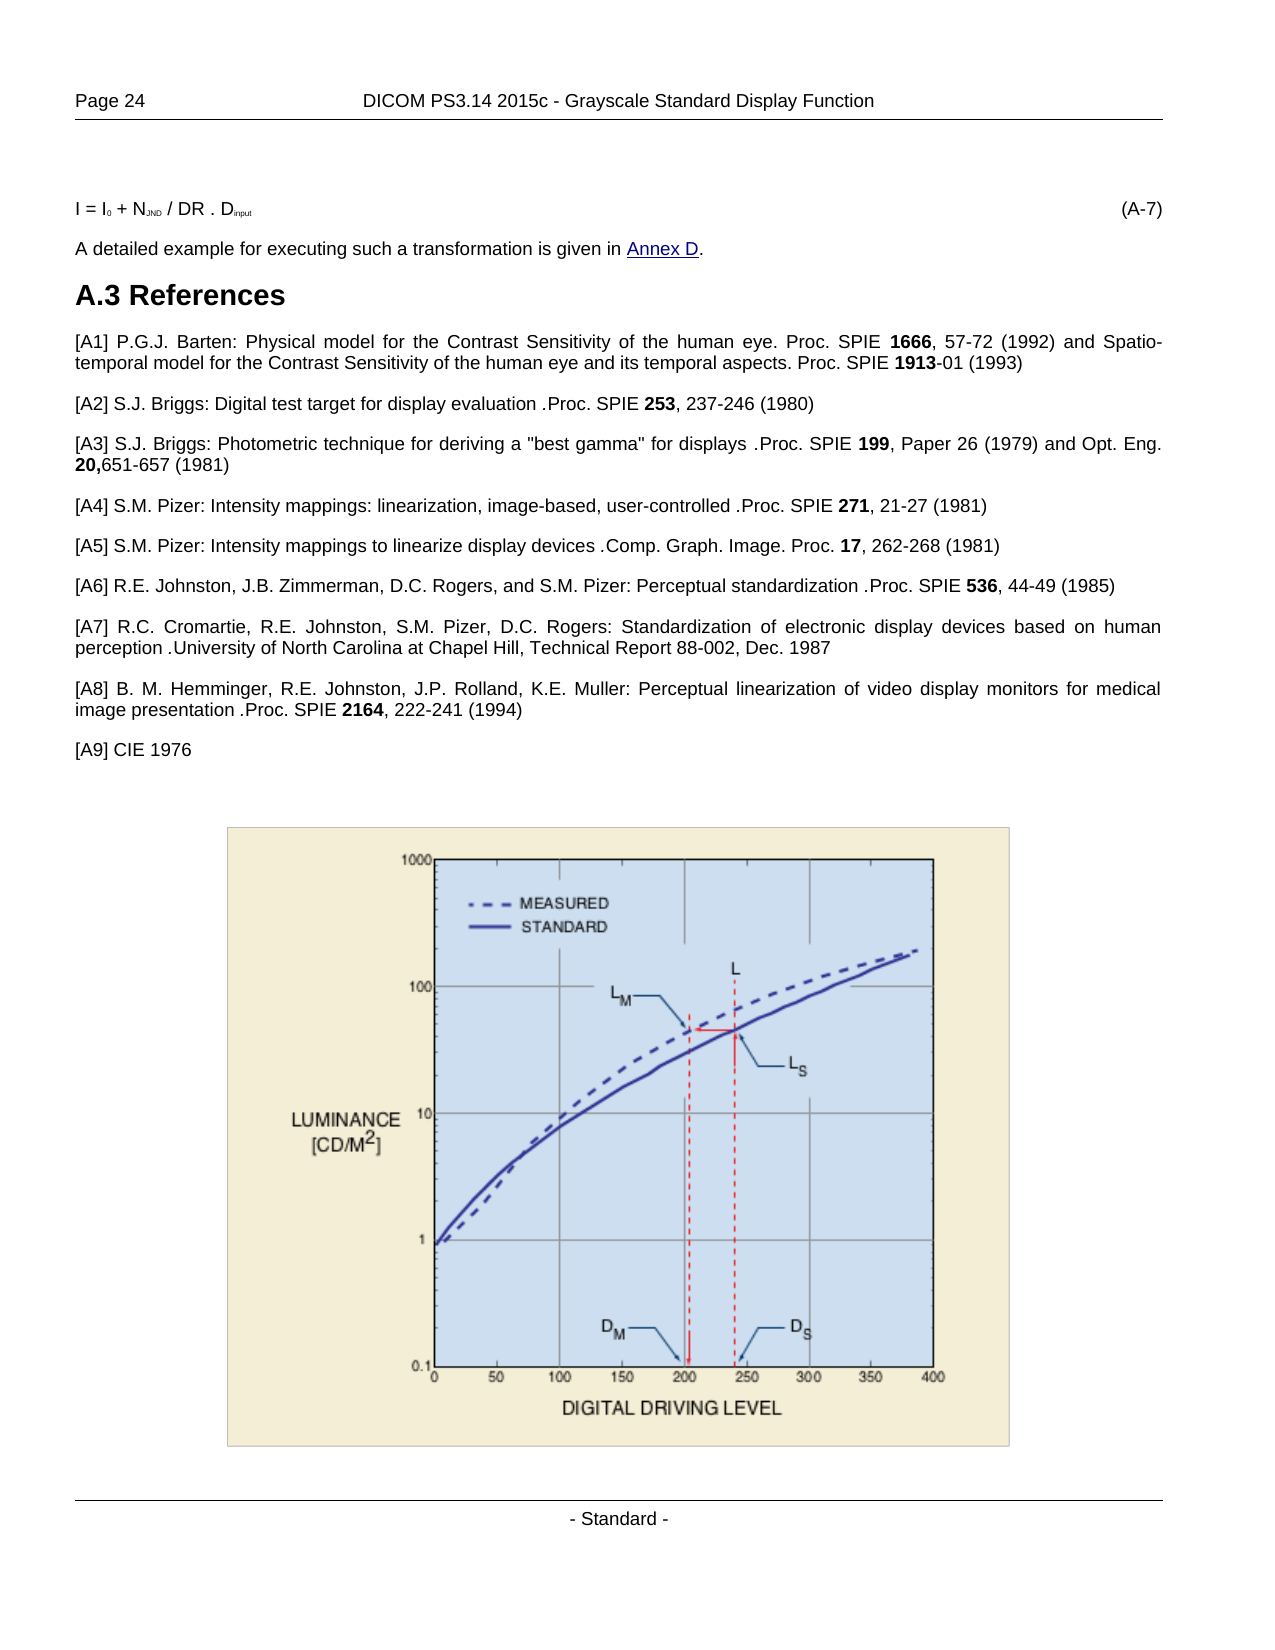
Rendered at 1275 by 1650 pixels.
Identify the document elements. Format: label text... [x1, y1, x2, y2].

text [A3] S.J. Briggs: Photometric technique for deriving a "best gamma" for displays .Proc. SPIE 199, Paper 26 (1979) and Opt. Eng. 20,651-657 (1981) [75, 433, 1162, 476]
text [A8] B. M. Hemminger, R.E. Johnston, J.P. Rolland, K.E. Muller: Perceptual linearization of video display monitors for medical image presentation .Proc. SPIE 2164, 222-241 (1994) [75, 677, 1162, 720]
text [A4] S.M. Pizer: Intensity mappings: linearization, image-based, user-controlled .Proc. SPIE 271, 21-27 (1981) [75, 494, 1162, 516]
picture [226, 827, 1011, 1448]
text [A5] S.M. Pizer: Intensity mappings to linearize display devices .Comp. Graph. Image. Proc. 17, 262-268 (1981) [75, 535, 1162, 556]
table_header (A-7) [1095, 198, 1162, 219]
text [A1] P.G.J. Barten: Physical model for the Contrast Sensitivity of the human eye. Proc. SPIE 1666, 57-72 (1992) and Spatio-temporal model for the Contrast Sensitivity of the human eye and its temporal aspects. Proc. SPIE 1913-01 (1993) [75, 330, 1162, 373]
text [A7] R.C. Cromartie, R.E. Johnston, S.M. Pizer, D.C. Rogers: Standardization of electronic display devices based on human perception .University of North Carolina at Chapel Hill, Technical Report 88-002, Dec. 1987 [75, 615, 1162, 658]
text A detailed example for executing such a transformation is given in Annex D. [75, 238, 1162, 259]
text [A6] R.E. Johnston, J.B. Zimmerman, D.C. Rogers, and S.M. Pizer: Perceptual standardization .Proc. SPIE 536, 44-49 (1985) [75, 575, 1162, 597]
text [A9] CIE 1976 [75, 739, 1162, 761]
text [A2] S.J. Briggs: Digital test target for display evaluation .Proc. SPIE 253, 237-246 (1980) [75, 392, 1162, 414]
text A.3 References [75, 278, 1162, 312]
table_header I = I0 + NJND / DR . Dinput [75, 198, 1094, 219]
